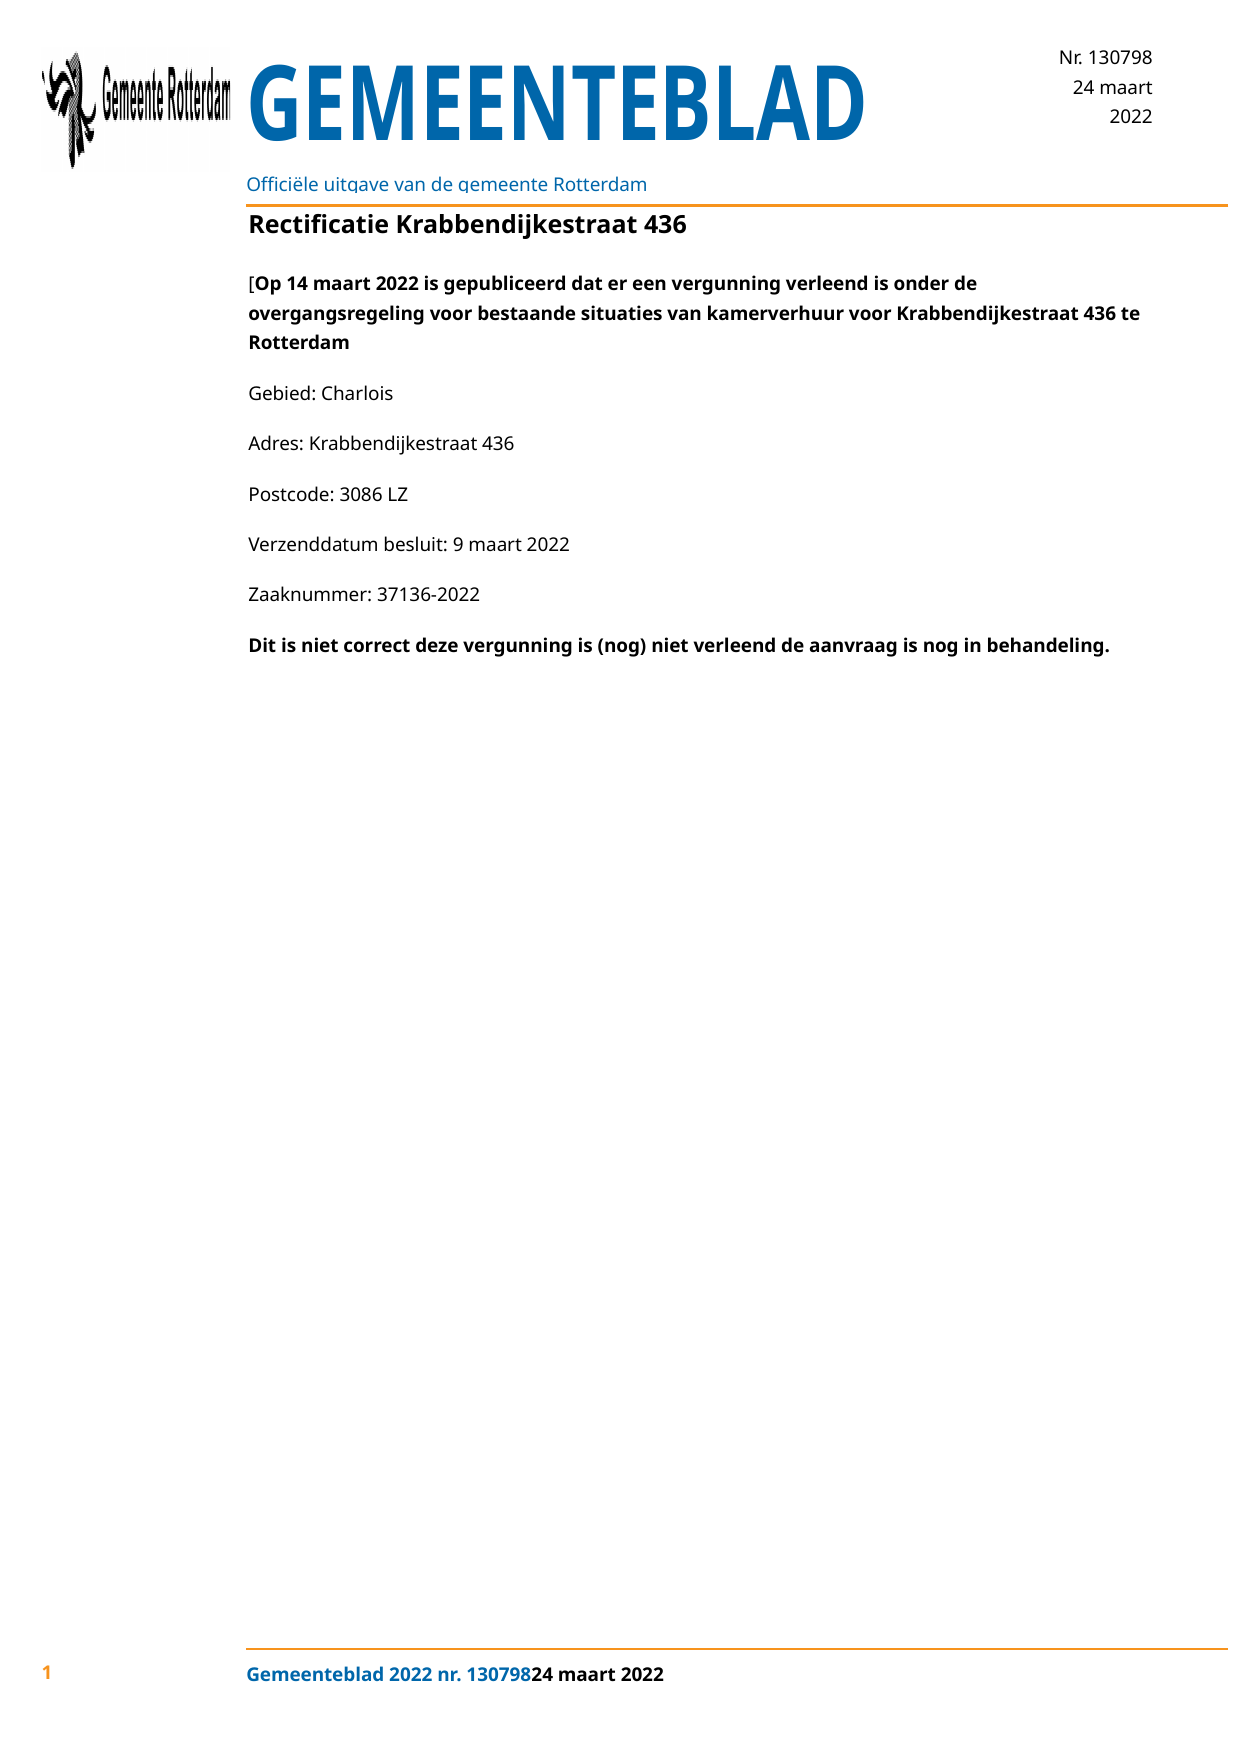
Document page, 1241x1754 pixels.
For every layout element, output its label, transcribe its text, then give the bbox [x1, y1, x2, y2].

text Gebied: Charlois [248, 380, 1152, 406]
text Adres: Krabbendijkestraat 436 [248, 430, 1152, 456]
picture [41, 47, 231, 172]
text Postcode: 3086 LZ [248, 481, 1152, 506]
text [Op 14 maart 2022 is gepubliceerd dat er een vergunning verleend is onder de overgangsregeling voor bestaande situaties van kamerverhuur voor Krabbendijkestraat 436 te Rotterdam [248, 270, 1152, 355]
text Zaaknummer: 37136-2022 [248, 582, 1152, 607]
text Dit is niet correct deze vergunning is (nog) niet verleend de aanvraag is nog in behandeling. [248, 632, 1152, 658]
text Verzenddatum besluit: 9 maart 2022 [248, 531, 1152, 557]
text Rectificatie Krabbendijkestraat 436 [248, 207, 1152, 241]
